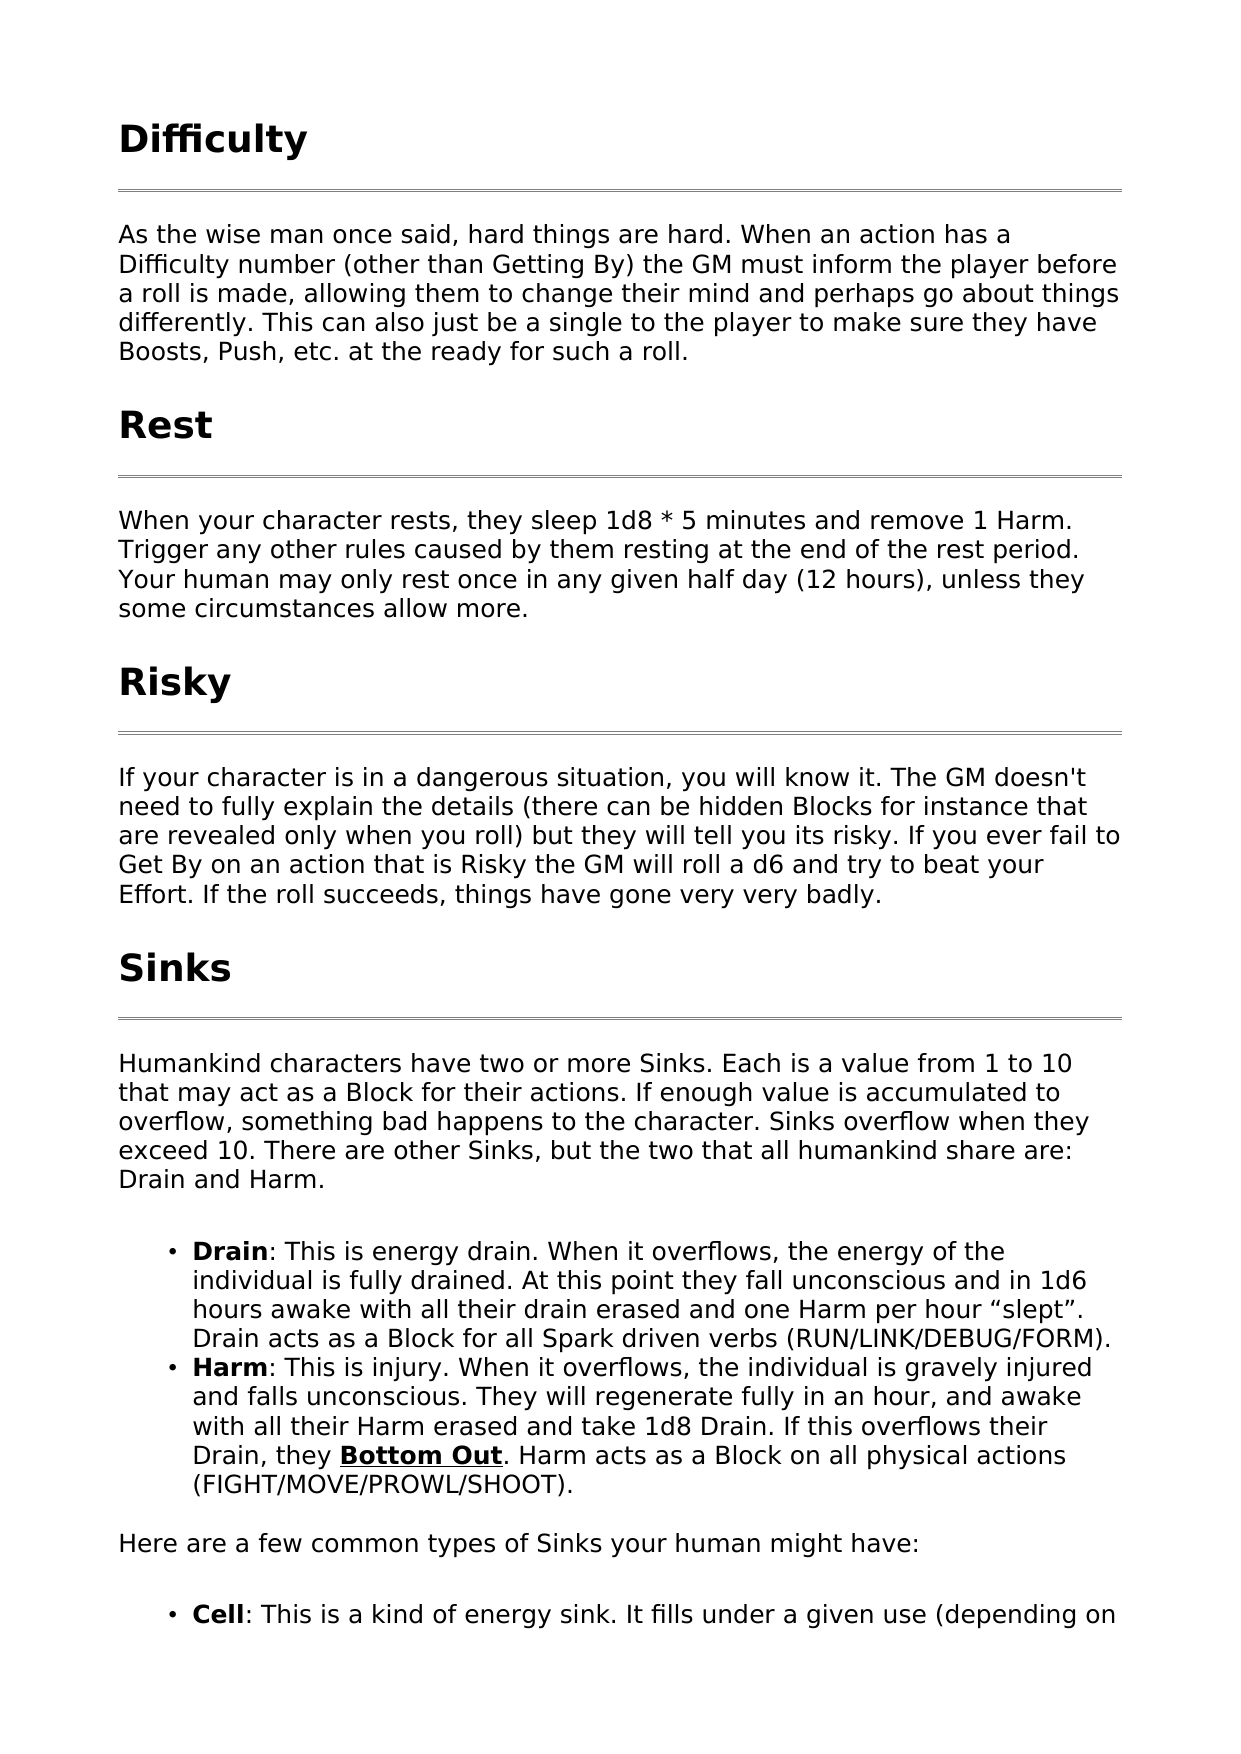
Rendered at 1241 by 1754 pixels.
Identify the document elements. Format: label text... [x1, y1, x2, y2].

text Humankind characters have two or more Sinks. Each is a value from 1 to 10 that may act as a Block for their actions. If enough value is accumulated to overflow, something bad happens to the character. Sinks overflow when they exceed 10. There are other Sinks, but the two that all humankind share are: Drain and Harm. [118, 1049, 1122, 1195]
subtitle Difficulty [118, 118, 1122, 162]
list Cell: This is a kind of energy sink. It fills under a given use (depending on [177, 1600, 1122, 1629]
text When your character rests, they sleep 1d8 * 5 minutes and remove 1 Harm. Trigger any other rules caused by them resting at the end of the rest period. Your human may only rest once in any given half day (12 hours), unless they some circumstances allow more. [118, 506, 1122, 623]
text As the wise man once said, hard things are hard. When an action has a Difficulty number (other than Getting By) the GM must inform the player before a roll is made, allowing them to change their mind and perhaps go about things differently. This can also just be a single to the player to make sure they have Boosts, Push, etc. at the ready for such a roll. [118, 221, 1122, 366]
list Harm: This is injury. When it overflows, the individual is gravely injured and falls unconscious. They will regenerate fully in an hour, and awake with all their Harm erased and take 1d8 Drain. If this overflows their Drain, they Bottom Out. Harm acts as a Block on all physical actions (FIGHT/MOVE/PROWL/SHOOT). [177, 1353, 1122, 1499]
text Here are a few common types of Sinks your human might have: [118, 1529, 1122, 1558]
text If your character is in a dangerous situation, you will know it. The GM doesn't need to fully explain the details (there can be hidden Blocks for instance that are revealed only when you roll) but they will tell you its risky. If you ever fail to Get By on an action that is Risky the GM will roll a d6 and try to beat your Effort. If the roll succeeds, things have gone very very badly. [118, 763, 1122, 909]
subtitle Rest [118, 404, 1122, 448]
list Drain: This is energy drain. When it overflows, the energy of the individual is fully drained. At this point they fall unconscious and in 1d6 hours awake with all their drain erased and one Harm per hour “slept”. Drain acts as a Block for all Spark driven verbs (RUN/LINK/DEBUG/FORM). [177, 1237, 1122, 1353]
subtitle Sinks [118, 946, 1122, 990]
subtitle Risky [118, 661, 1122, 704]
